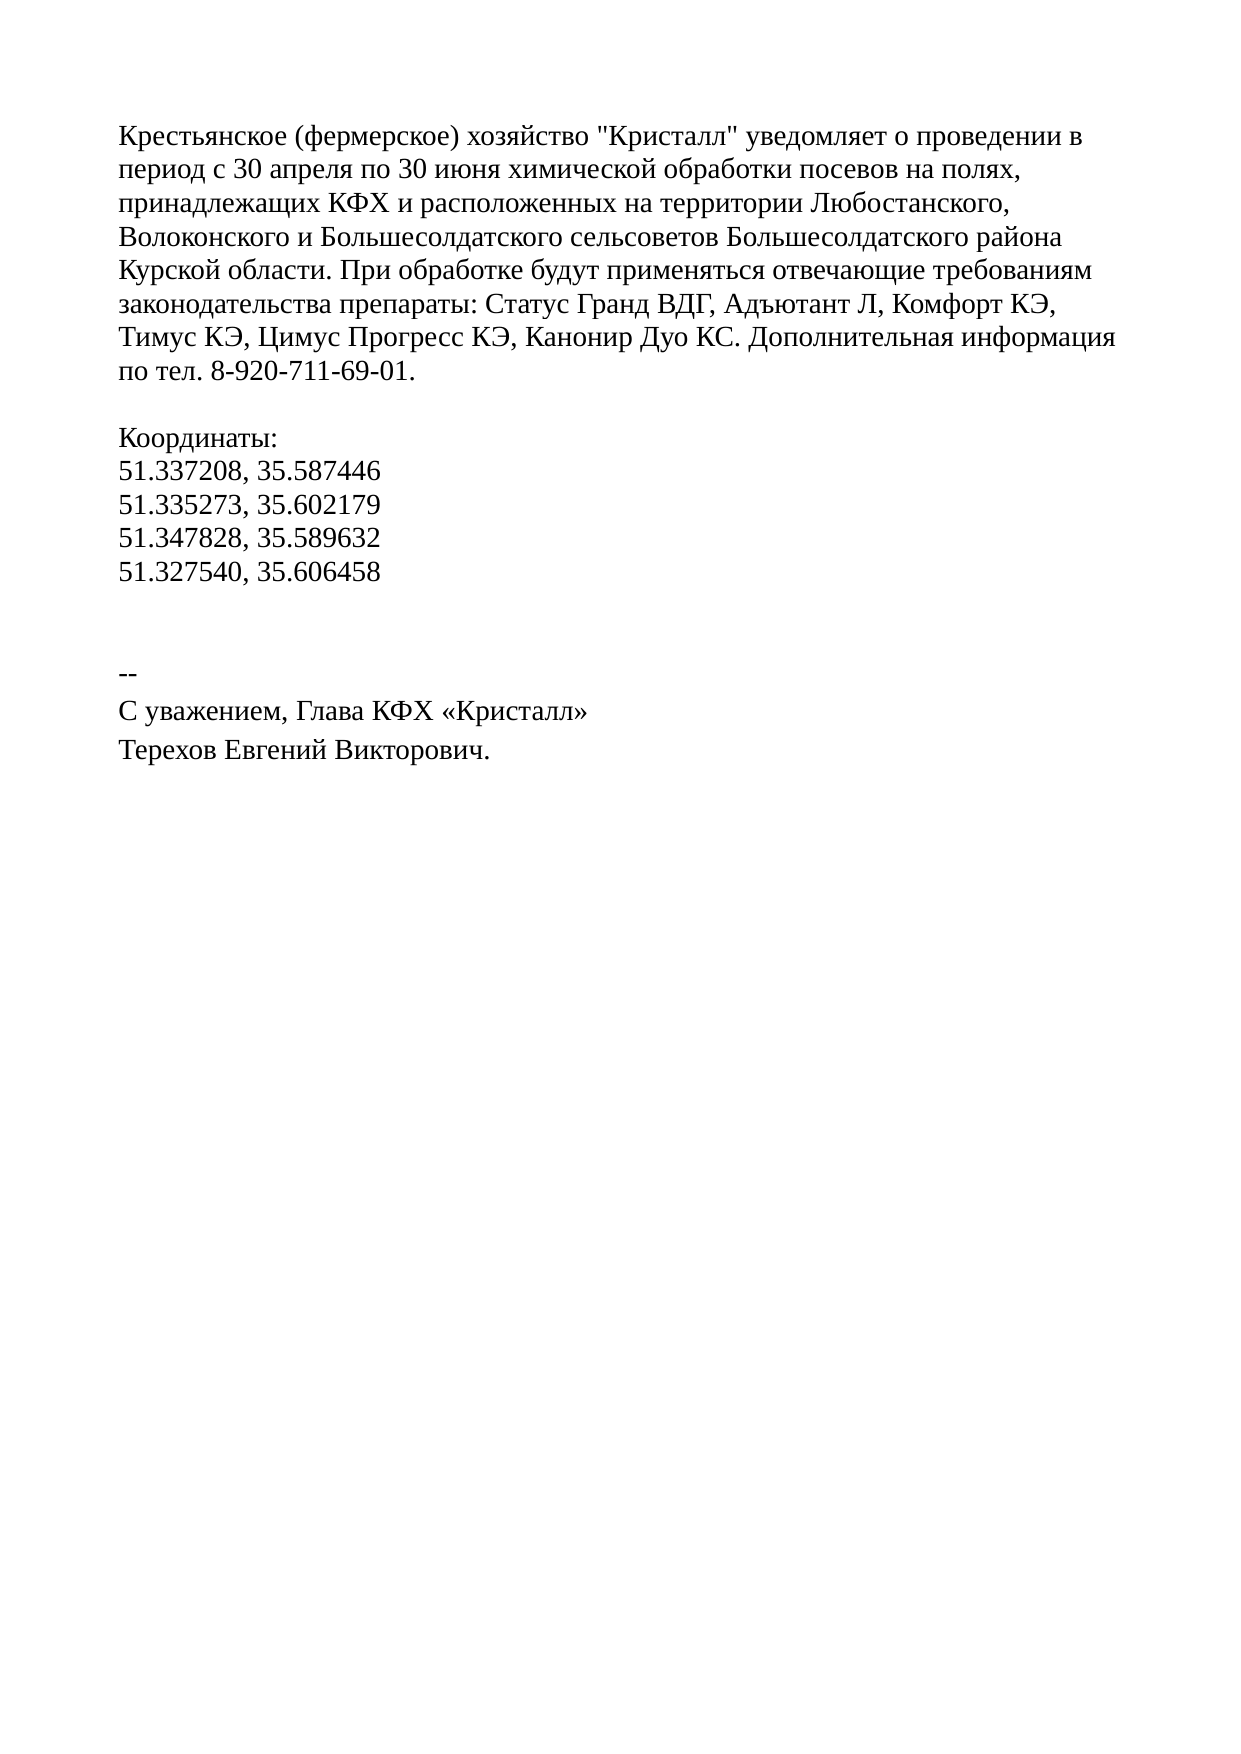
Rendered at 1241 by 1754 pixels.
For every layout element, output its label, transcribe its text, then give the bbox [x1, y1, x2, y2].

text Координаты: [118, 420, 1122, 453]
text 51.337208, 35.587446 [118, 453, 1122, 487]
table_header [344, 621, 470, 655]
text -- [118, 655, 1122, 688]
text 51.347828, 35.589632 [118, 521, 1122, 554]
text С уважением, Глава КФХ «Кристалл» [118, 693, 1122, 727]
text Терехов Евгений Викторович. [118, 732, 1122, 765]
text 51.327540, 35.606458 [118, 554, 1122, 588]
text Крестьянское (фермерское) хозяйство "Кристалл" уведомляет о проведении в период с 30 апреля по 30 июня химической обработки посевов на полях, принадлежащих КФХ и расположенных на территории Любостанского, Волоконского и Большесолдатского сельсоветов Большесолдатского района Курской области. При обработке будут применяться отвечающие требованиям законодательства препараты: Статус Гранд ВДГ, Адъютант Л, Комфорт КЭ, Тимус КЭ, Цимус Прогресс КЭ, Канонир Дуо КС. Дополнительная информация по тел. 8-920-711-69-01. [118, 118, 1122, 386]
text 51.335273, 35.602179 [118, 487, 1122, 521]
table_header [118, 621, 344, 655]
